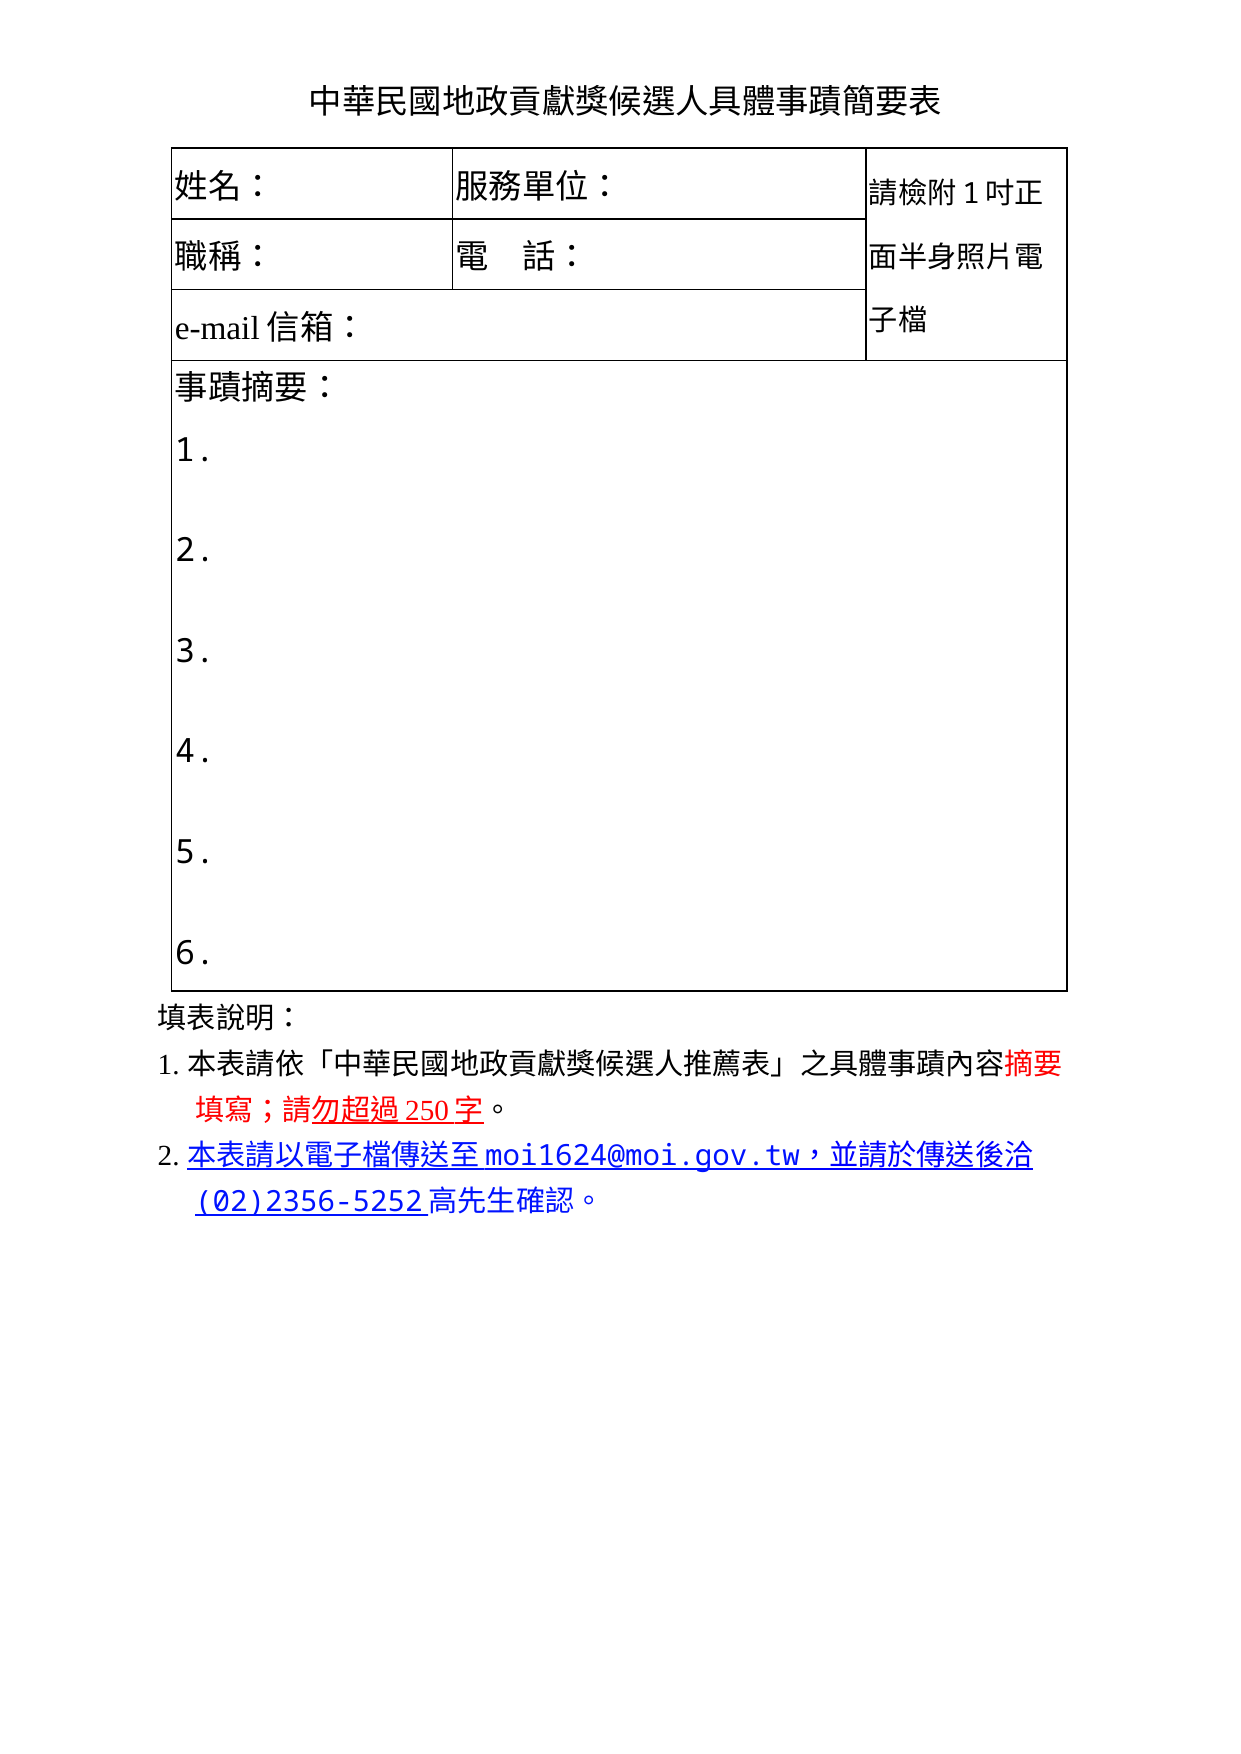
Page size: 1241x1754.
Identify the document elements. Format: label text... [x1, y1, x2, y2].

table_header 請檢附1吋正面半身照片電子檔 [867, 149, 1066, 360]
table_cell 電 話： [453, 220, 865, 289]
table_cell 事蹟摘要： 1. 2. 3. 4. 5. 6. [172, 361, 1066, 990]
table_cell 職稱： [172, 220, 452, 289]
table_header 姓名： [172, 149, 452, 218]
text 填表說明： [157, 992, 1063, 1037]
text 中華民國地政貢獻獎候選人具體事蹟簡要表 [187, 75, 1063, 123]
table_header 服務單位： [453, 149, 865, 218]
list 本表請以電子檔傳送至moi1624@moi.gov.tw，並請於傳送後洽(02)2356-5252高先生確認。 [157, 1129, 1063, 1221]
table_cell e-mail信箱： [172, 290, 865, 360]
list 本表請依「中華民國地政貢獻獎候選人推薦表」之具體事蹟內容摘要填寫；請勿超過250字。 [157, 1037, 1063, 1129]
